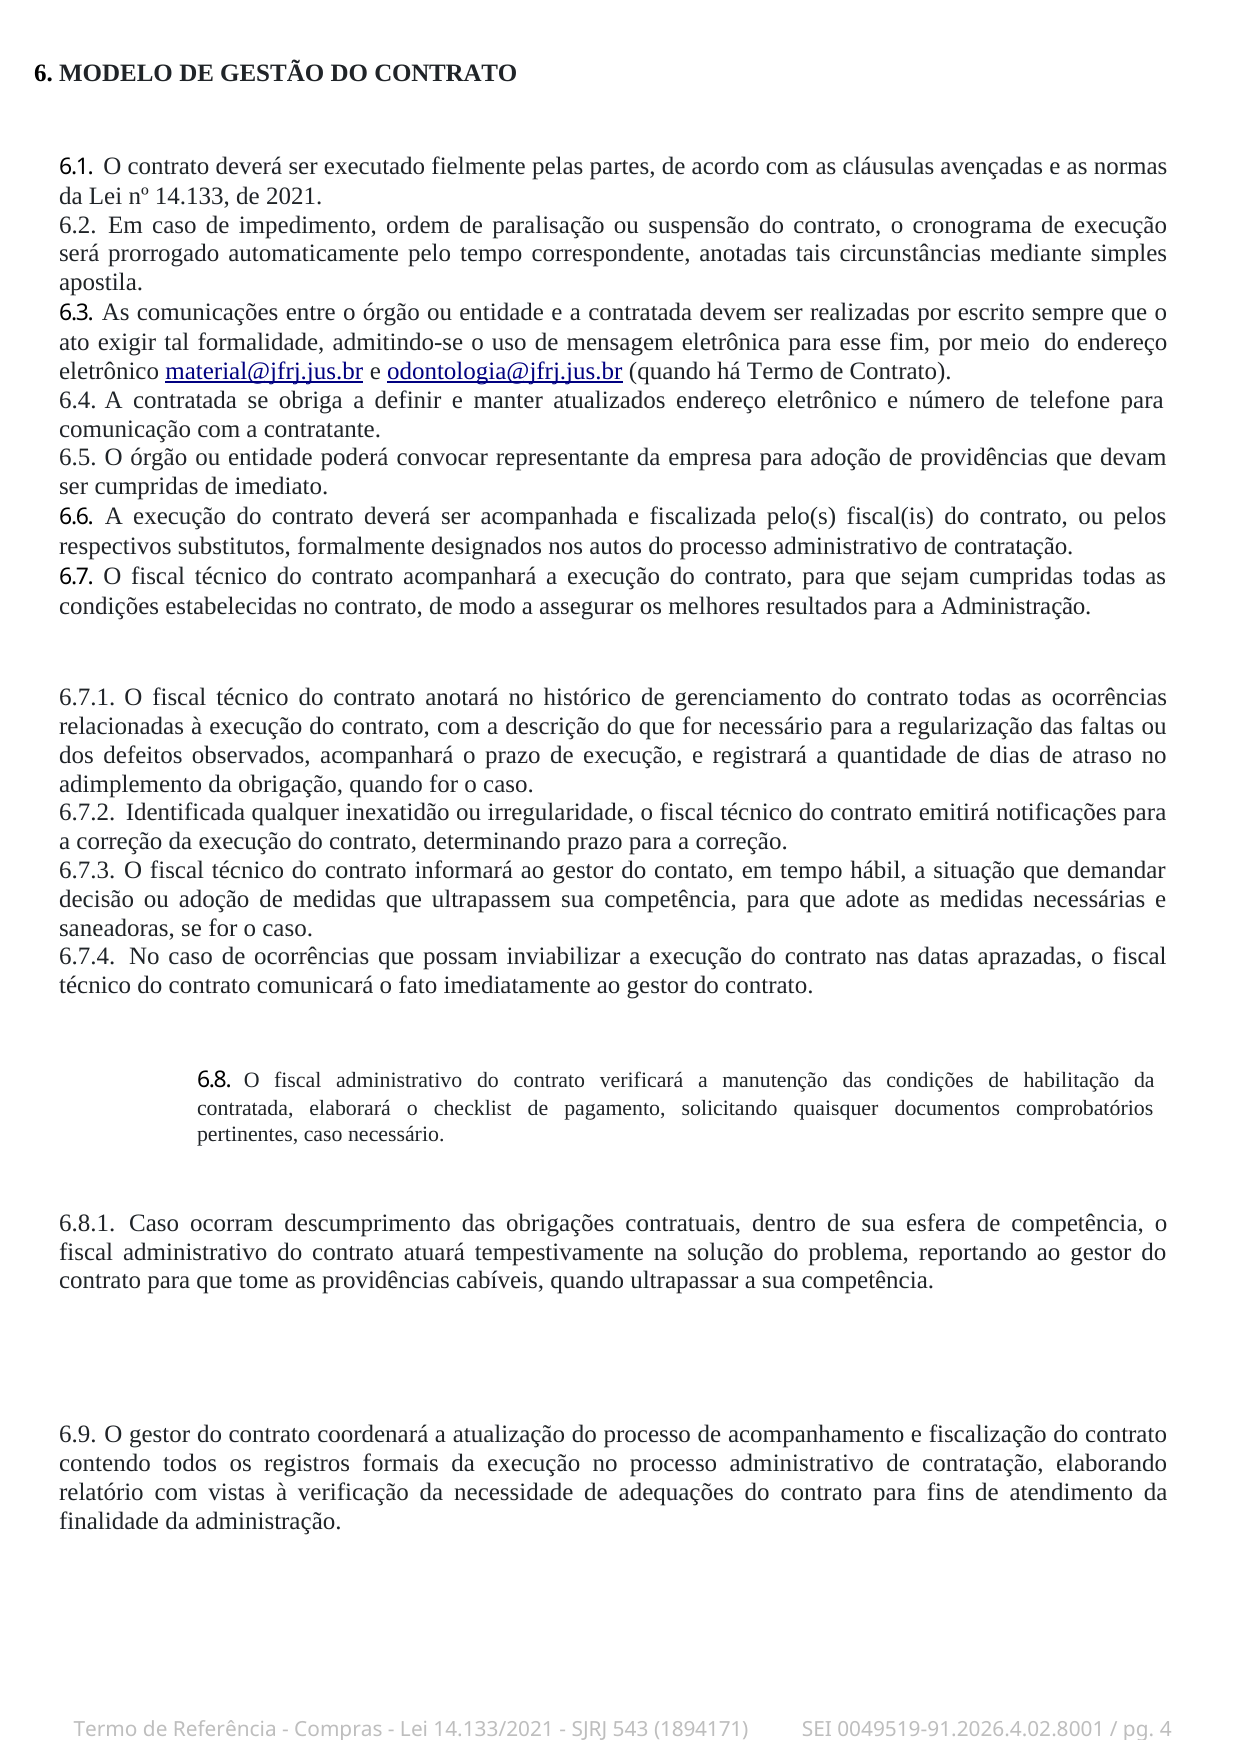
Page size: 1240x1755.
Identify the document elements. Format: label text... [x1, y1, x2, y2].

list O gestor do contrato coordenará a atualização do processo de acompanhamento e fiscalização do contrato contendo todos os registros formais da execução no processo administrativo de contratação, elaborando relatório com vistas à verificação da necessidade de adequações do contrato para fins de atendimento da finalidade da administração. [59, 1419, 1168, 1534]
list O fiscal técnico do contrato informará ao gestor do contato, em tempo hábil, a situação que demandar decisão ou adoção de medidas que ultrapassem sua competência, para que adote as medidas necessárias e saneadoras, se for o caso. [59, 855, 1168, 941]
list MODELO DE GESTÃO DO CONTRATO [34, 58, 1181, 87]
list As comunicações entre o órgão ou entidade e a contratada devem ser realizadas por escrito sempre que o ato exigir tal formalidade, admitindo-se o uso de mensagem eletrônica para esse fim, por meio do endereço eletrônico material@jfrj.jus.br e odontologia@jfrj.jus.br (quando há Termo de Contrato). [59, 296, 1167, 385]
list Em caso de impedimento, ordem de paralisação ou suspensão do contrato, o cronograma de execução será prorrogado automaticamente pelo tempo correspondente, anotadas tais circunstâncias mediante simples apostila. [59, 210, 1168, 296]
list O fiscal técnico do contrato acompanhará a execução do contrato, para que sejam cumpridas todas as condições estabelecidas no contrato, de modo a assegurar os melhores resultados para a Administração. [59, 560, 1167, 620]
list A execução do contrato deverá ser acompanhada e fiscalizada pelo(s) fiscal(is) do contrato, ou pelos respectivos substitutos, formalmente designados nos autos do processo administrativo de contratação. [59, 500, 1167, 560]
list O fiscal técnico do contrato anotará no histórico de gerenciamento do contrato todas as ocorrências relacionadas à execução do contrato, com a descrição do que for necessário para a regularização das faltas ou dos defeitos observados, acompanhará o prazo de execução, e registrará a quantidade de dias de atraso no adimplemento da obrigação, quando for o caso. [59, 682, 1168, 797]
list O contrato deverá ser executado fielmente pelas partes, de acordo com as cláusulas avençadas e as normas da Lei nº 14.133, de 2021. [59, 150, 1168, 210]
list O fiscal administrativo do contrato verificará a manutenção das condições de habilitação da contratada, elaborará o checklist de pagamento, solicitando quaisquer documentos comprobatórios pertinentes, caso necessário. [197, 1063, 1155, 1146]
list A contratada se obriga a definir e manter atualizados endereço eletrônico e número de telefone para comunicação com a contratante. [59, 385, 1165, 442]
list No caso de ocorrências que possam inviabilizar a execução do contrato nas datas aprazadas, o fiscal técnico do contrato comunicará o fato imediatamente ao gestor do contrato. [59, 941, 1168, 999]
list O órgão ou entidade poderá convocar representante da empresa para adoção de providências que devam ser cumpridas de imediato. [59, 442, 1168, 500]
list Caso ocorram descumprimento das obrigações contratuais, dentro de sua esfera de competência, o fiscal administrativo do contrato atuará tempestivamente na solução do problema, reportando ao gestor do contrato para que tome as providências cabíveis, quando ultrapassar a sua competência. [59, 1208, 1168, 1294]
list Identificada qualquer inexatidão ou irregularidade, o fiscal técnico do contrato emitirá notificações para a correção da execução do contrato, determinando prazo para a correção. [59, 797, 1167, 855]
